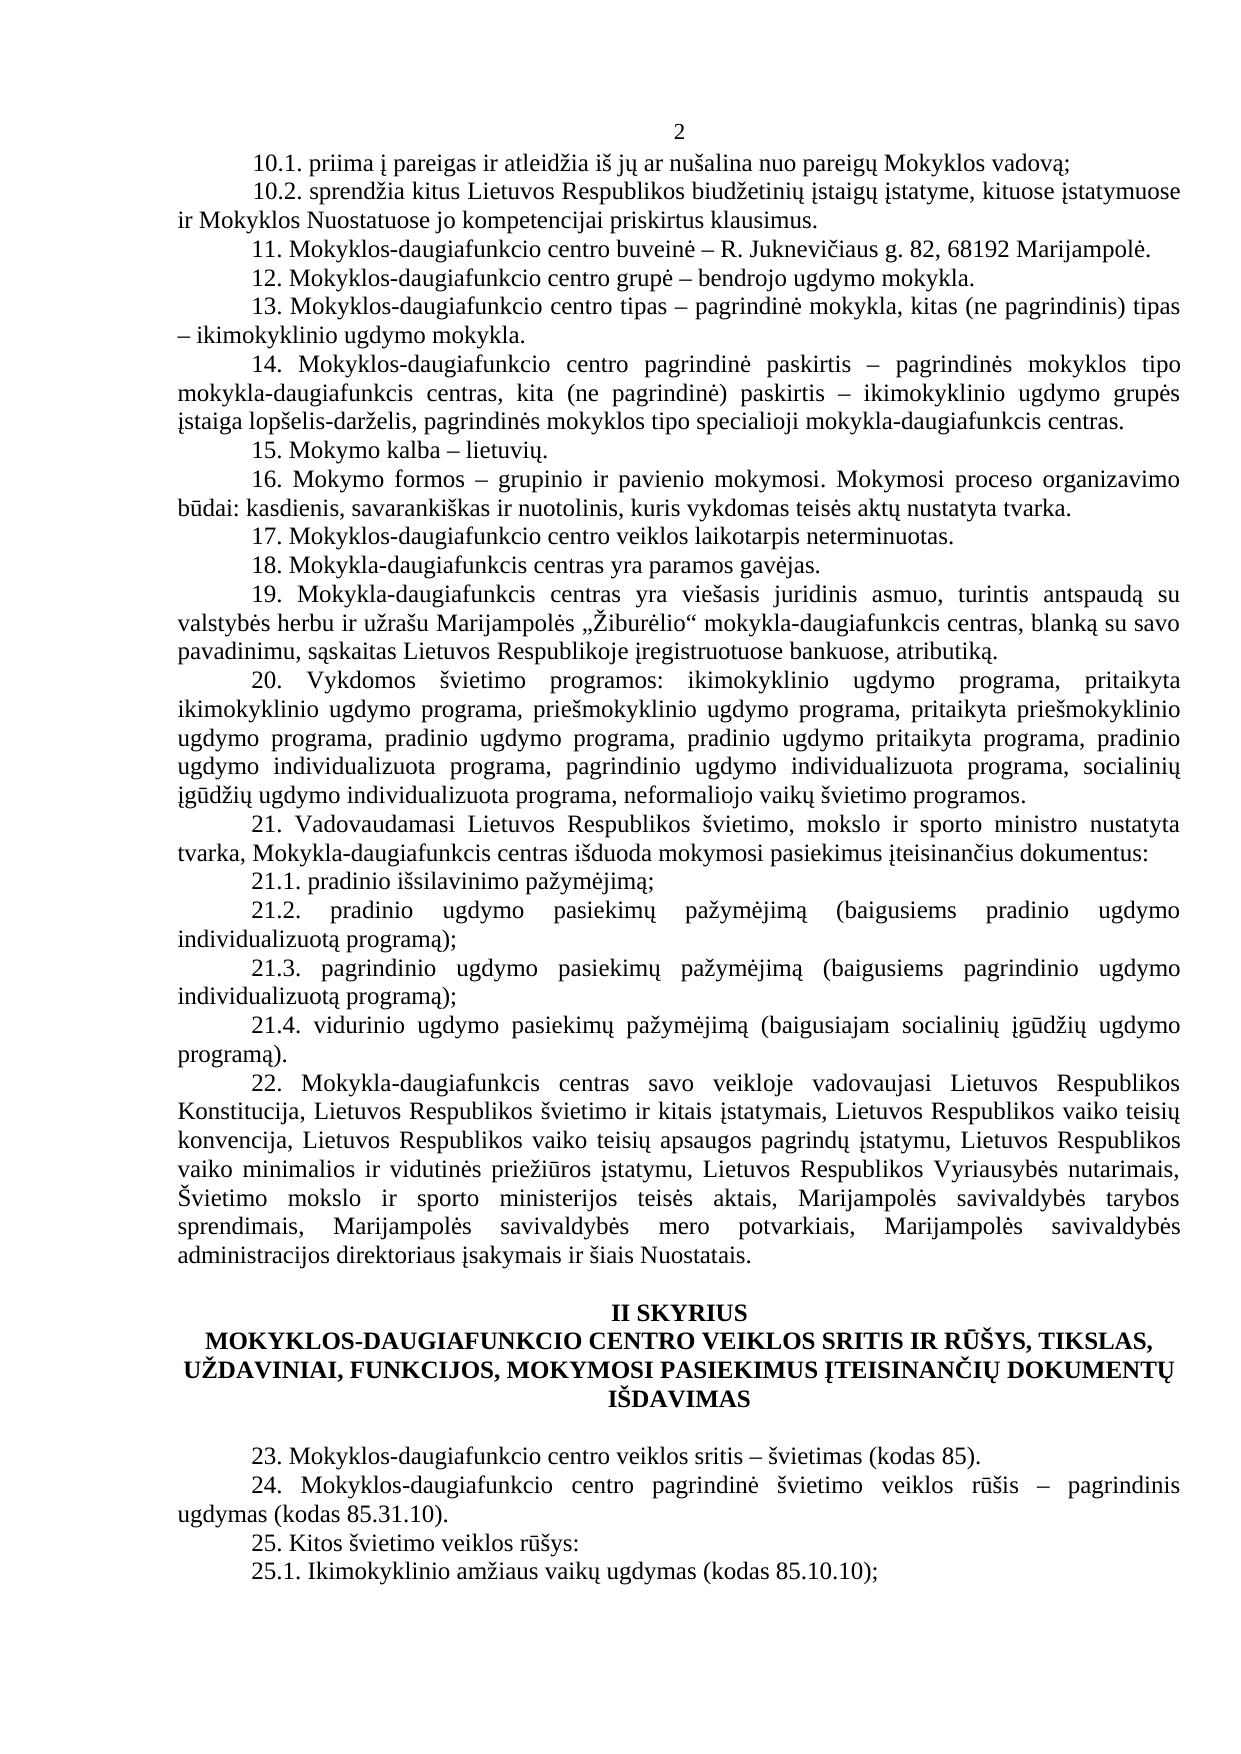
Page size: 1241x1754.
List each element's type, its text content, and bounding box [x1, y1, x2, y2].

text 14. Mokyklos-daugiafunkcio centro pagrindinė paskirtis – pagrindinės mokyklos tipo mokykla-daugiafunkcis centras, kita (ne pagrindinė) paskirtis – ikimokyklinio ugdymo grupės įstaiga lopšelis-darželis, pagrindinės mokyklos tipo specialioji mokykla-daugiafunkcis centras. [177, 349, 1181, 435]
text 11. Mokyklos-daugiafunkcio centro buveinė – R. Juknevičiaus g. 82, 68192 Marijampolė. [177, 234, 1181, 263]
text 16. Mokymo formos – grupinio ir pavienio mokymosi. Mokymosi proceso organizavimo būdai: kasdienis, savarankiškas ir nuotolinis, kuris vykdomas teisės aktų nustatyta tvarka. [177, 464, 1181, 521]
text 18. Mokykla-daugiafunkcis centras yra paramos gavėjas. [177, 550, 1181, 579]
text 24. Mokyklos-daugiafunkcio centro pagrindinė švietimo veiklos rūšis – pagrindinis ugdymas (kodas 85.31.10). [177, 1470, 1181, 1528]
text 25.1. Ikimokyklinio amžiaus vaikų ugdymas (kodas 85.10.10); [177, 1556, 1181, 1585]
text 21.1. pradinio išsilavinimo pažymėjimą; [177, 866, 1181, 895]
text 22. Mokykla-daugiafunkcis centras savo veikloje vadovaujasi Lietuvos Respublikos Konstitucija, Lietuvos Respublikos švietimo ir kitais įstatymais, Lietuvos Respublikos vaiko teisių konvencija, Lietuvos Respublikos vaiko teisių apsaugos pagrindų įstatymu, Lietuvos Respublikos vaiko minimalios ir vidutinės priežiūros įstatymu, Lietuvos Respublikos Vyriausybės nutarimais, Švietimo mokslo ir sporto ministerijos teisės aktais, Marijampolės savivaldybės tarybos sprendimais, Marijampolės savivaldybės mero potvarkiais, Marijampolės savivaldybės administracijos direktoriaus įsakymais ir šiais Nuostatais. [177, 1068, 1181, 1269]
text 12. Mokyklos-daugiafunkcio centro grupė – bendrojo ugdymo mokykla. [177, 263, 1181, 291]
text 21. Vadovaudamasi Lietuvos Respublikos švietimo, mokslo ir sporto ministro nustatyta tvarka, Mokykla-daugiafunkcis centras išduoda mokymosi pasiekimus įteisinančius dokumentus: [177, 809, 1181, 866]
text 20. Vykdomos švietimo programos: ikimokyklinio ugdymo programa, pritaikyta ikimokyklinio ugdymo programa, priešmokyklinio ugdymo programa, pritaikyta priešmokyklinio ugdymo programa, pradinio ugdymo programa, pradinio ugdymo pritaikyta programa, pradinio ugdymo individualizuota programa, pagrindinio ugdymo individualizuota programa, socialinių įgūdžių ugdymo individualizuota programa, neformaliojo vaikų švietimo programos. [177, 665, 1181, 809]
text 25. Kitos švietimo veiklos rūšys: [177, 1528, 1181, 1556]
text 10.2. sprendžia kitus Lietuvos Respublikos biudžetinių įstaigų įstatyme, kituose įstatymuose ir Mokyklos Nuostatuose jo kompetencijai priskirtus klausimus. [177, 176, 1181, 234]
text II SKYRIUS [177, 1298, 1181, 1326]
text 13. Mokyklos-daugiafunkcio centro tipas – pagrindinė mokykla, kitas (ne pagrindinis) tipas – ikimokyklinio ugdymo mokykla. [177, 291, 1181, 349]
text 21.3. pagrindinio ugdymo pasiekimų pažymėjimą (baigusiems pagrindinio ugdymo individualizuotą programą); [177, 953, 1181, 1010]
text MOKYKLOS-DAUGIAFUNKCIO CENTRO VEIKLOS SRITIS IR RŪŠYS, TIKSLAS, UŽDAVINIAI, FUNKCIJOS, MOKYMOSI PASIEKIMUS ĮTEISINANČIŲ DOKUMENTŲ IŠDAVIMAS [177, 1326, 1181, 1413]
text 21.2. pradinio ugdymo pasiekimų pažymėjimą (baigusiems pradinio ugdymo individualizuotą programą); [177, 895, 1181, 953]
text 15. Mokymo kalba – lietuvių. [177, 435, 1181, 464]
text 17. Mokyklos-daugiafunkcio centro veiklos laikotarpis neterminuotas. [177, 521, 1181, 550]
text 23. Mokyklos-daugiafunkcio centro veiklos sritis – švietimas (kodas 85). [177, 1441, 1181, 1470]
text 19. Mokykla-daugiafunkcis centras yra viešasis juridinis asmuo, turintis antspaudą su valstybės herbu ir užrašu Marijampolės „Žiburėlio“ mokykla-daugiafunkcis centras, blanką su savo pavadinimu, sąskaitas Lietuvos Respublikoje įregistruotuose bankuose, atributiką. [177, 579, 1181, 665]
text 10.1. priima į pareigas ir atleidžia iš jų ar nušalina nuo pareigų Mokyklos vadovą; [177, 148, 1181, 176]
text 21.4. vidurinio ugdymo pasiekimų pažymėjimą (baigusiajam socialinių įgūdžių ugdymo programą). [177, 1010, 1181, 1068]
